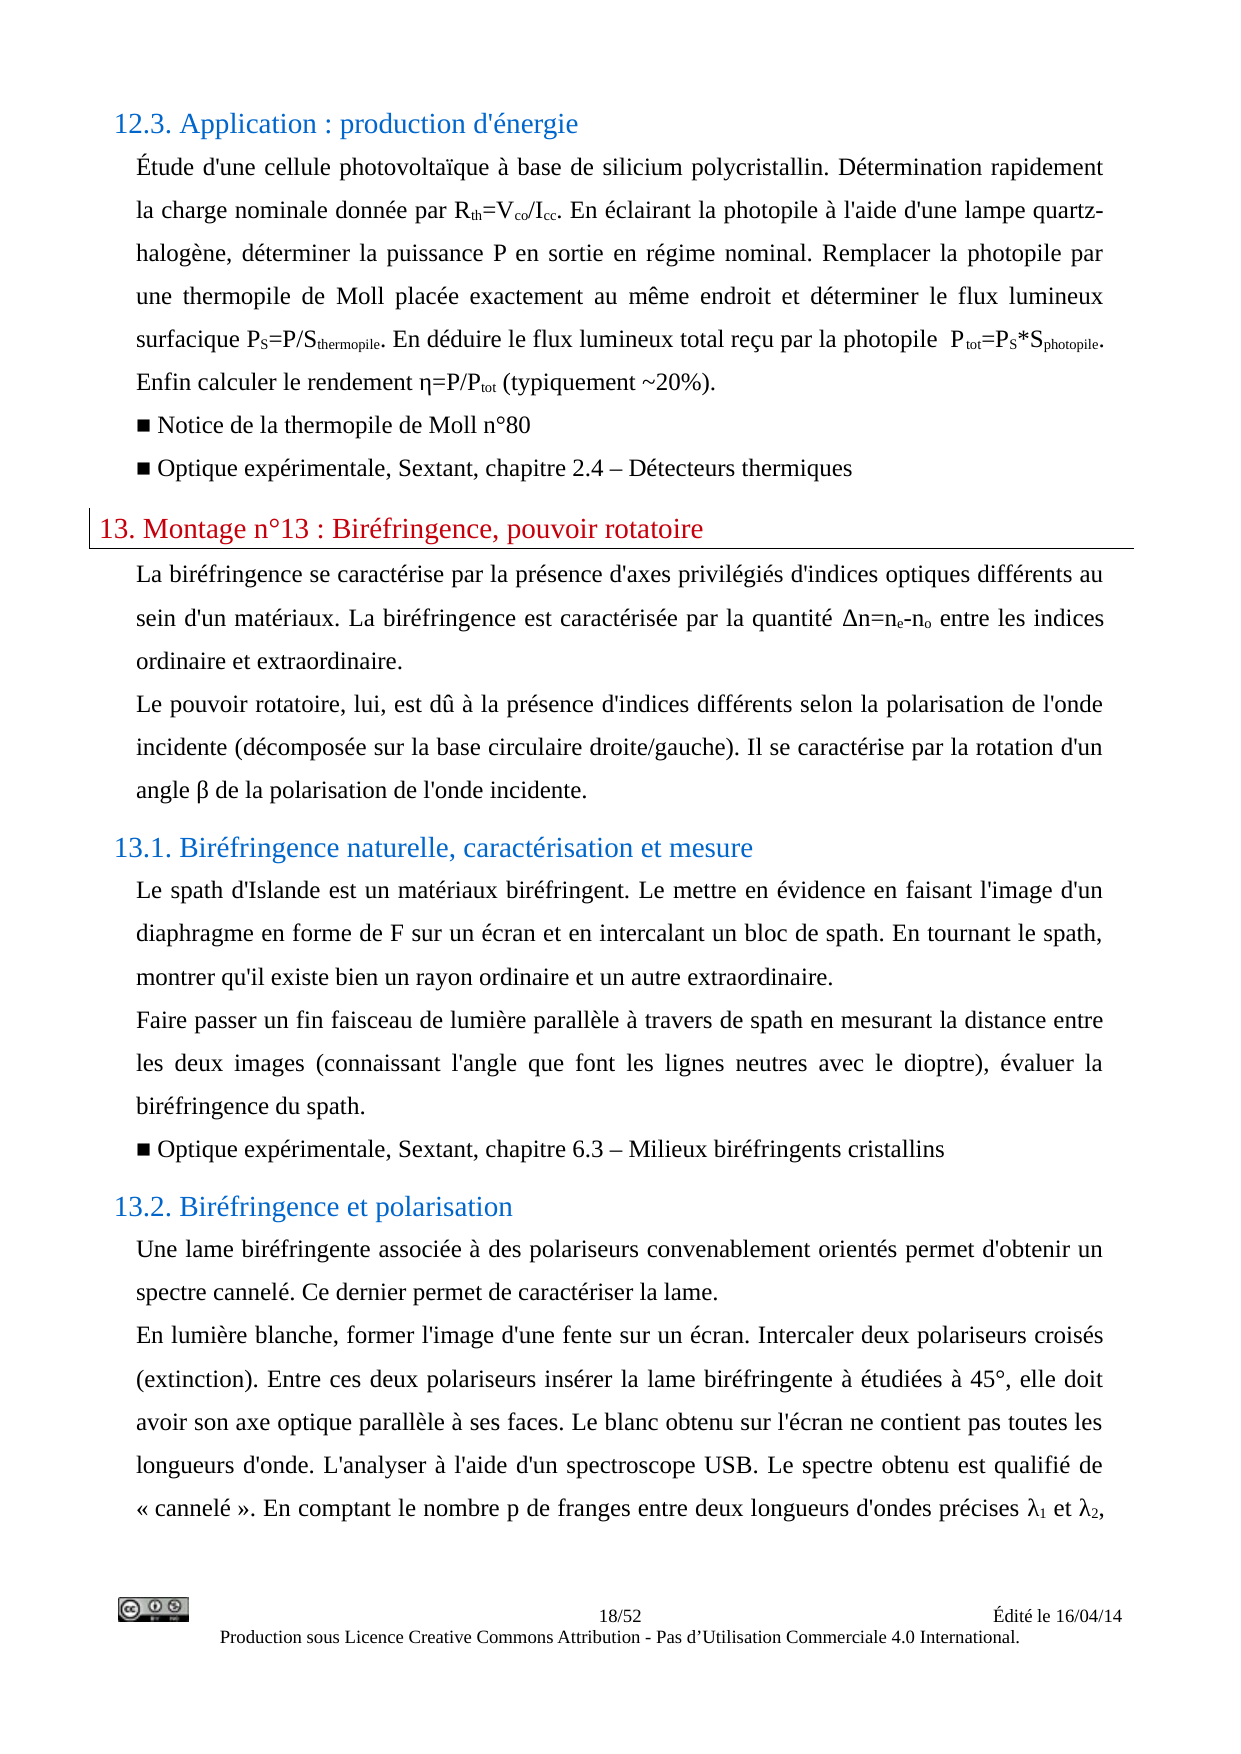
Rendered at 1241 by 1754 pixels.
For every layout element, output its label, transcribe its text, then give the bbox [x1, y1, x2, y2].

text Faire passer un fin faisceau de lumière parallèle à travers de spath en mesurant la distance entre les deux images (connaissant l'angle que font les lignes neutres avec le dioptre), évaluer la biréfringence du spath. [136, 1005, 1104, 1120]
subtitle Montage n°13 : Biréfringence, pouvoir rotatoire [90, 508, 1134, 548]
subtitle Biréfringence et polarisation [106, 1189, 1134, 1223]
text Le spath d'Islande est un matériaux biréfringent. Le mettre en évidence en faisant l'image d'un diaphragme en forme de F sur un écran et en intercalant un bloc de spath. En tournant le spath, montrer qu'il existe bien un rayon ordinaire et un autre extraordinaire. [136, 875, 1104, 990]
text Étude d'une cellule photovoltaïque à base de silicium polycristallin. Détermination rapidement la charge nominale donnée par Rth=Vco/Icc. En éclairant la photopile à l'aide d'une lampe quartz-halogène, déterminer la puissance P en sortie en régime nominal. Remplacer la photopile par une thermopile de Moll placée exactement au même endroit et déterminer le flux lumineux surfacique PS=P/Sthermopile. En déduire le flux lumineux total reçu par la photopile Ptot=PS*Sphotopile. Enfin calculer le rendement η=P/Ptot (typiquement ~20%). [136, 152, 1104, 396]
text La biréfringence se caractérise par la présence d'axes privilégiés d'indices optiques différents au sein d'un matériaux. La biréfringence est caractérisée par la quantité Δn=ne-no entre les indices ordinaire et extraordinaire. [136, 559, 1104, 674]
text ■ Optique expérimentale, Sextant, chapitre 6.3 – Milieux biréfringents cristallins [136, 1134, 1104, 1163]
text En lumière blanche, former l'image d'une fente sur un écran. Intercaler deux polariseurs croisés (extinction). Entre ces deux polariseurs insérer la lame biréfringente à étudiées à 45°, elle doit avoir son axe optique parallèle à ses faces. Le blanc obtenu sur l'écran ne contient pas toutes les longueurs d'onde. L'analyser à l'aide d'un spectroscope USB. Le spectre obtenu est qualifié de « cannelé ». En comptant le nombre p de franges entre deux longueurs d'ondes précises λ1 et λ2, connaissant l'épaisseur e de la lame, on peut en déduire . [136, 1321, 1104, 1522]
picture [118, 1597, 189, 1622]
text Le pouvoir rotatoire, lui, est dû à la présence d'indices différents selon la polarisation de l'onde incidente (décomposée sur la base circulaire droite/gauche). Il se caractérise par la rotation d'un angle β de la polarisation de l'onde incidente. [136, 689, 1104, 804]
subtitle Biréfringence naturelle, caractérisation et mesure [106, 830, 1134, 864]
text ■ Notice de la thermopile de Moll n°80 [136, 410, 1104, 439]
text ■ Optique expérimentale, Sextant, chapitre 2.4 – Détecteurs thermiques [136, 453, 1104, 482]
subtitle Application : production d'énergie [106, 106, 1134, 140]
text Une lame biréfringente associée à des polariseurs convenablement orientés permet d'obtenir un spectre cannelé. Ce dernier permet de caractériser la lame. [136, 1234, 1104, 1306]
